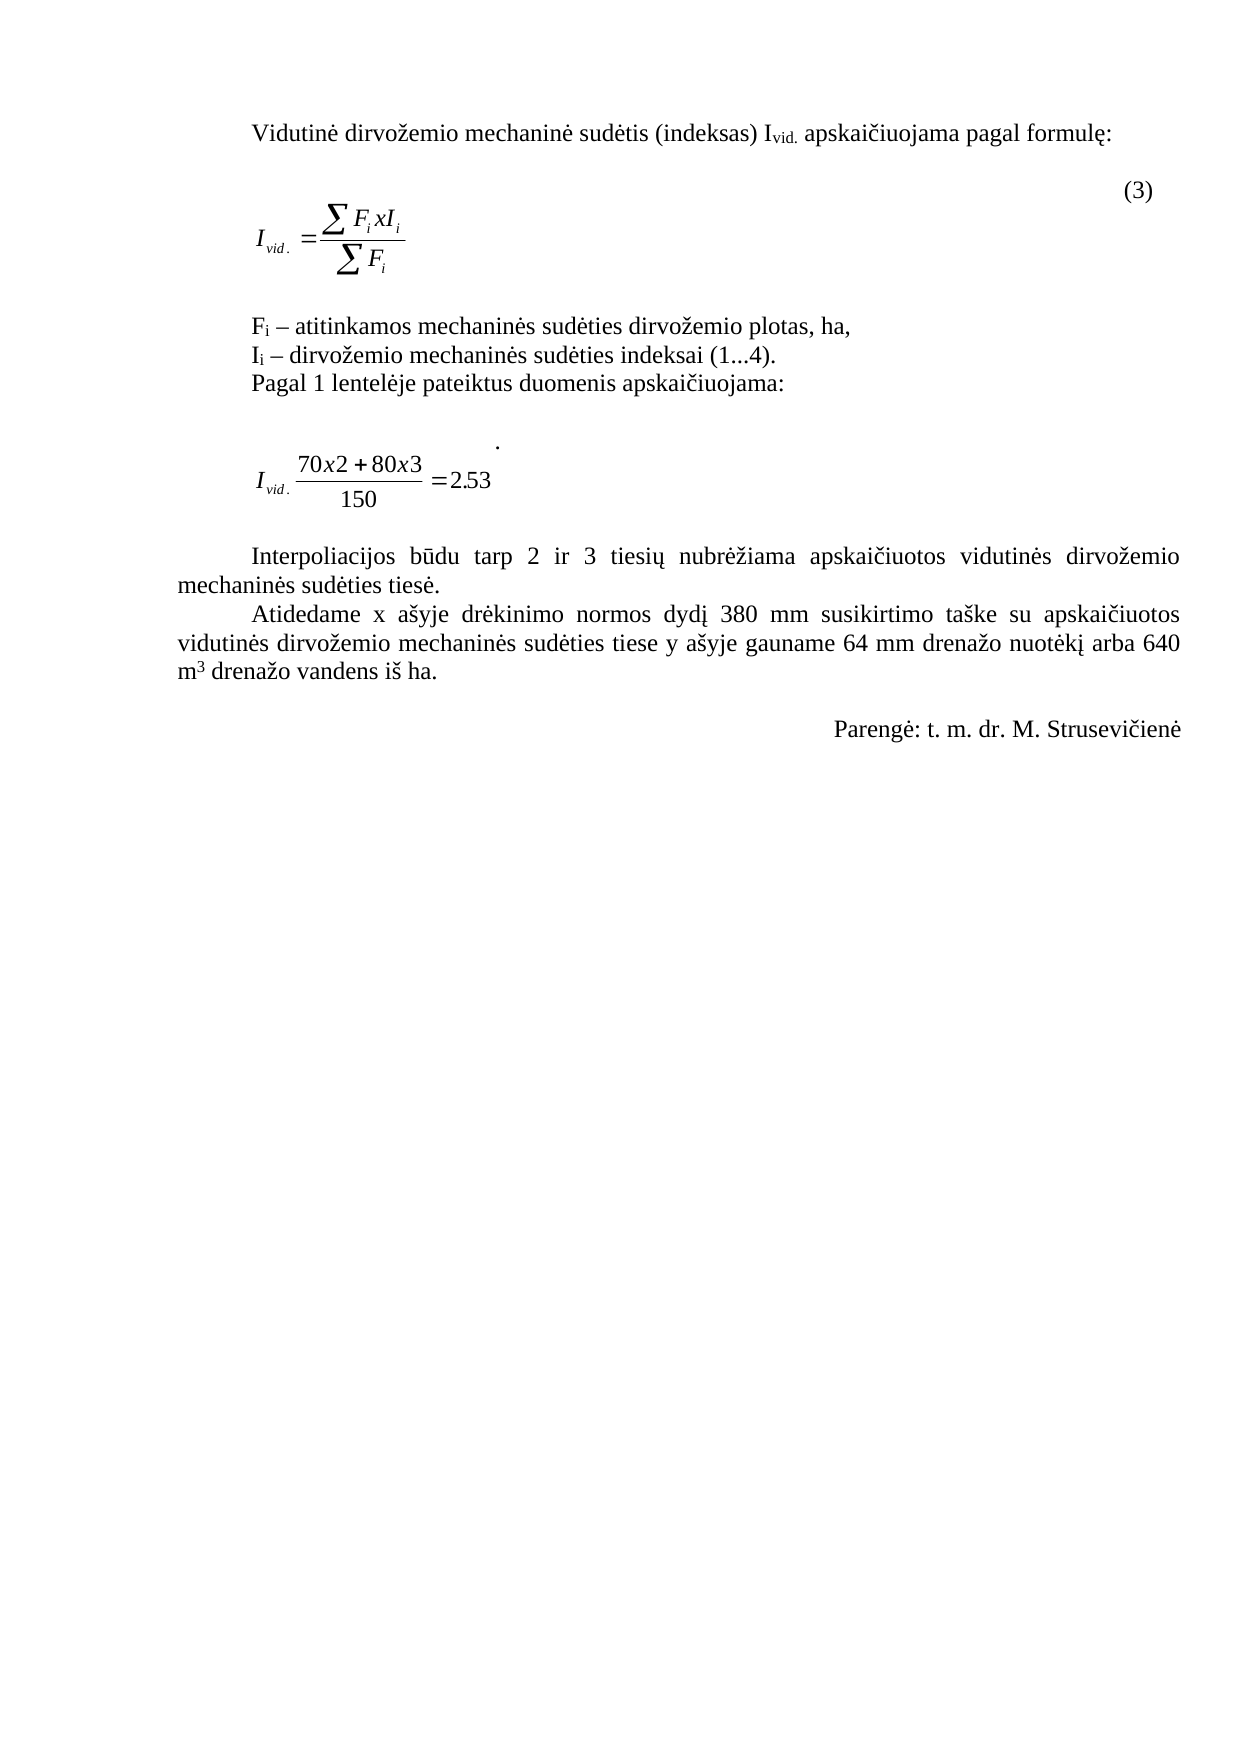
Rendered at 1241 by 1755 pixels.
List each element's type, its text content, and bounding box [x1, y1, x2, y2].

text Pagal 1 lentelėje pateiktus duomenis apskaičiuojama: [177, 368, 1181, 397]
text Fi – atitinkamos mechaninės sudėties dirvožemio plotas, ha, [177, 311, 1181, 340]
text (3) [177, 176, 1181, 282]
text . [177, 426, 1181, 513]
text Parengė: t. m. dr. M. Strusevičienė [177, 714, 1181, 743]
text Vidutinė dirvožemio mechaninė sudėtis (indeksas) Ivid. apskaičiuojama pagal formulę: [177, 118, 1181, 147]
text Ii – dirvožemio mechaninės sudėties indeksai (1...4). [177, 340, 1181, 368]
text Interpoliacijos būdu tarp 2 ir 3 tiesių nubrėžiama apskaičiuotos vidutinės dirvožemio mechaninės sudėties tiesė. [177, 541, 1181, 599]
text Atidedame x ašyje drėkinimo normos dydį 380 mm susikirtimo taške su apskaičiuotos vidutinės dirvožemio mechaninės sudėties tiese y ašyje gauname 64 mm drenažo nuotėkį arba 640 m3 drenažo vandens iš ha. [177, 599, 1181, 685]
